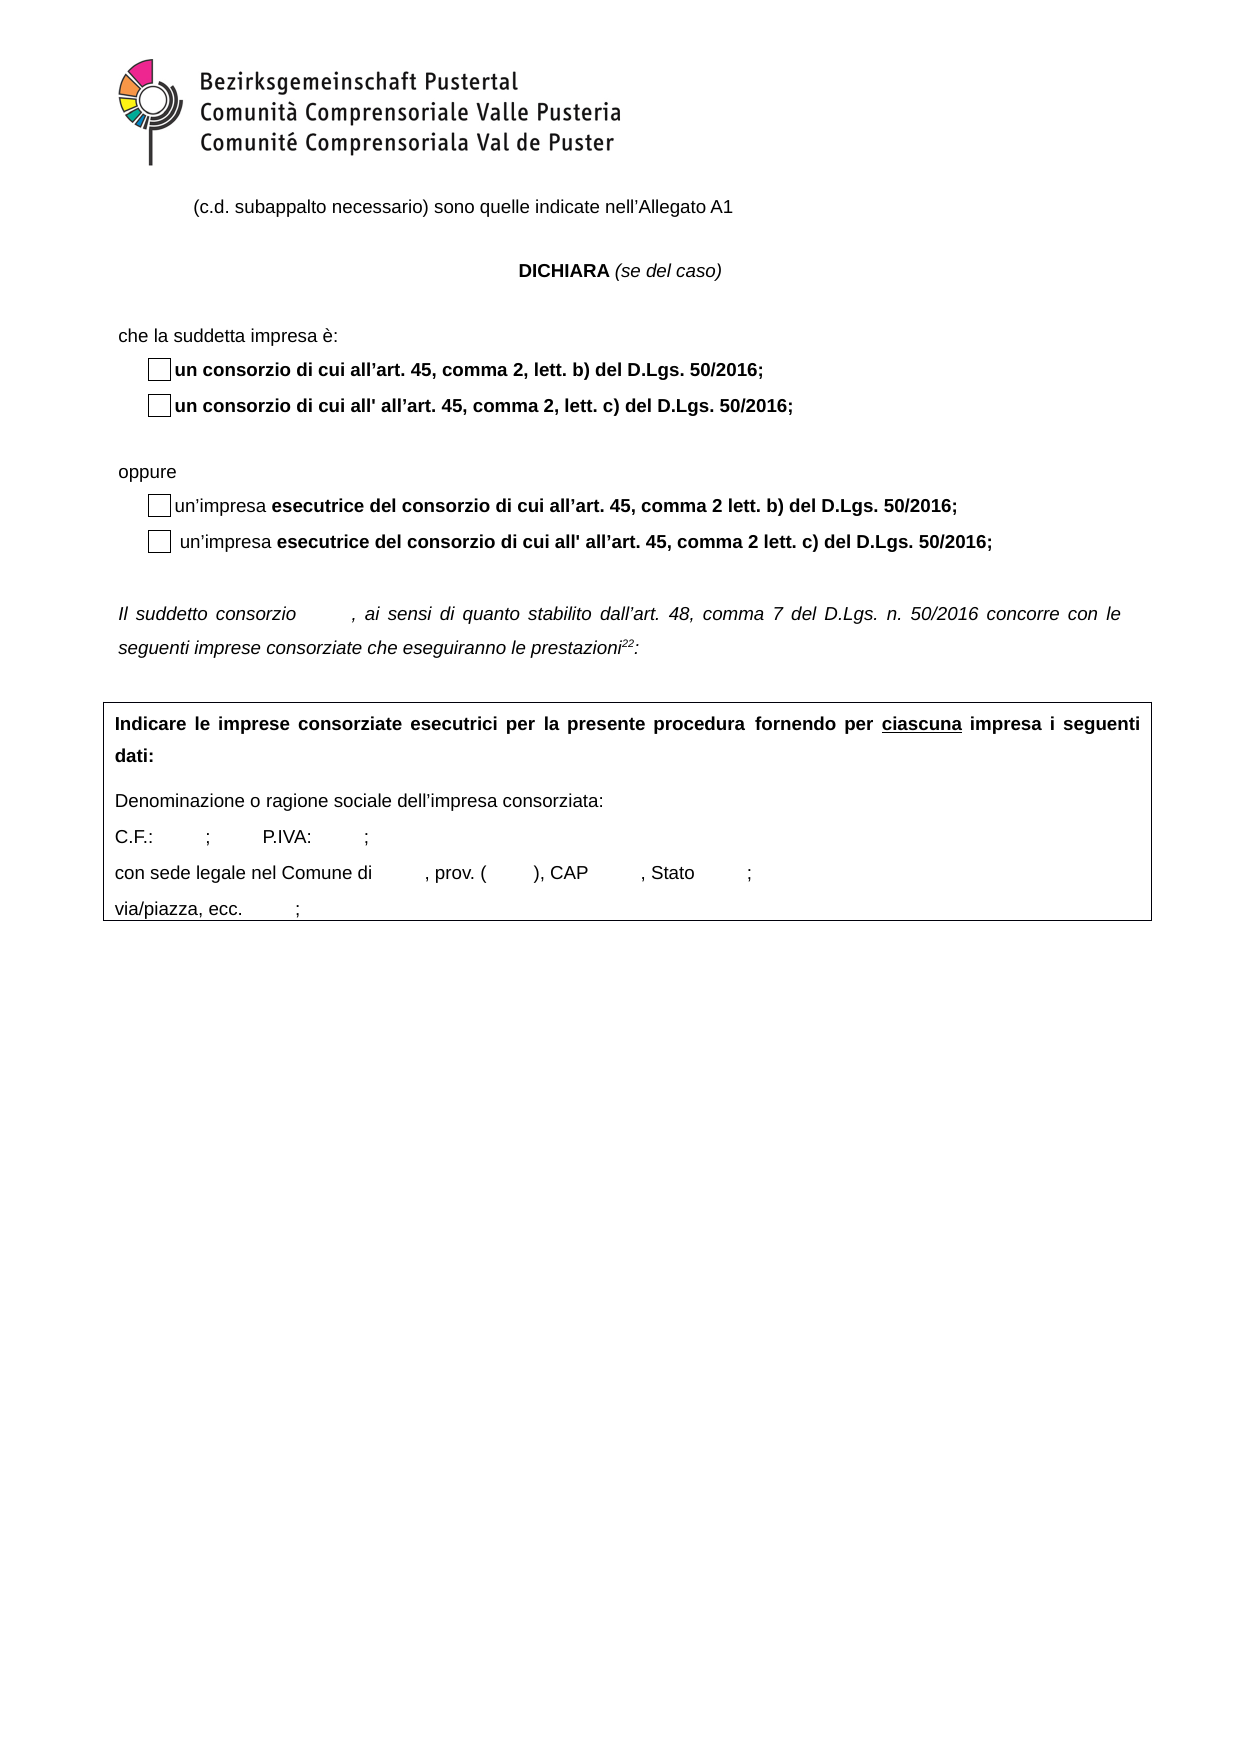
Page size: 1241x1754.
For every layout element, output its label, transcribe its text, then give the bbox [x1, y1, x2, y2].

text DICHIARA (se del caso) [118, 260, 1122, 282]
text un’impresa esecutrice del consorzio di cui all’art. 45, comma 2 lett. b) del D.Lgs. 50/2016; [147, 493, 1122, 517]
text Il suddetto consorzio , ai sensi di quanto stabilito dall’art. 48, comma 7 del D.Lgs. n. 50/2016 concorre con le seguenti imprese consorziate che eseguiranno le prestazioni: [118, 597, 1122, 658]
list (c.d. subappalto necessario) sono quelle indicate nell’Allegato A1 [156, 195, 1122, 217]
text un consorzio di cui all’art. 45, comma 2, lett. b) del D.Lgs. 50/2016; [147, 357, 1122, 381]
text un’impresa esecutrice del consorzio di cui all' all’art. 45, comma 2 lett. c) del D.Lgs. 50/2016; [147, 529, 1122, 553]
table_header Indicare le imprese consorziate esecutrici per la presente procedura fornendo per ciascuna impresa i seguenti dati: Denominazione o ragione sociale dell’impresa consorziata: C.F.: ; P.IVA: ; con sede legale nel Comune di , prov. ( ), CAP , Stato ; via/piazza, ecc. ; [104, 703, 1151, 920]
text oppure [118, 461, 1122, 483]
picture [118, 59, 621, 166]
text un consorzio di cui all' all’art. 45, comma 2, lett. c) del D.Lgs. 50/2016; [147, 393, 1122, 417]
text che la suddetta impresa è: [118, 324, 1122, 346]
